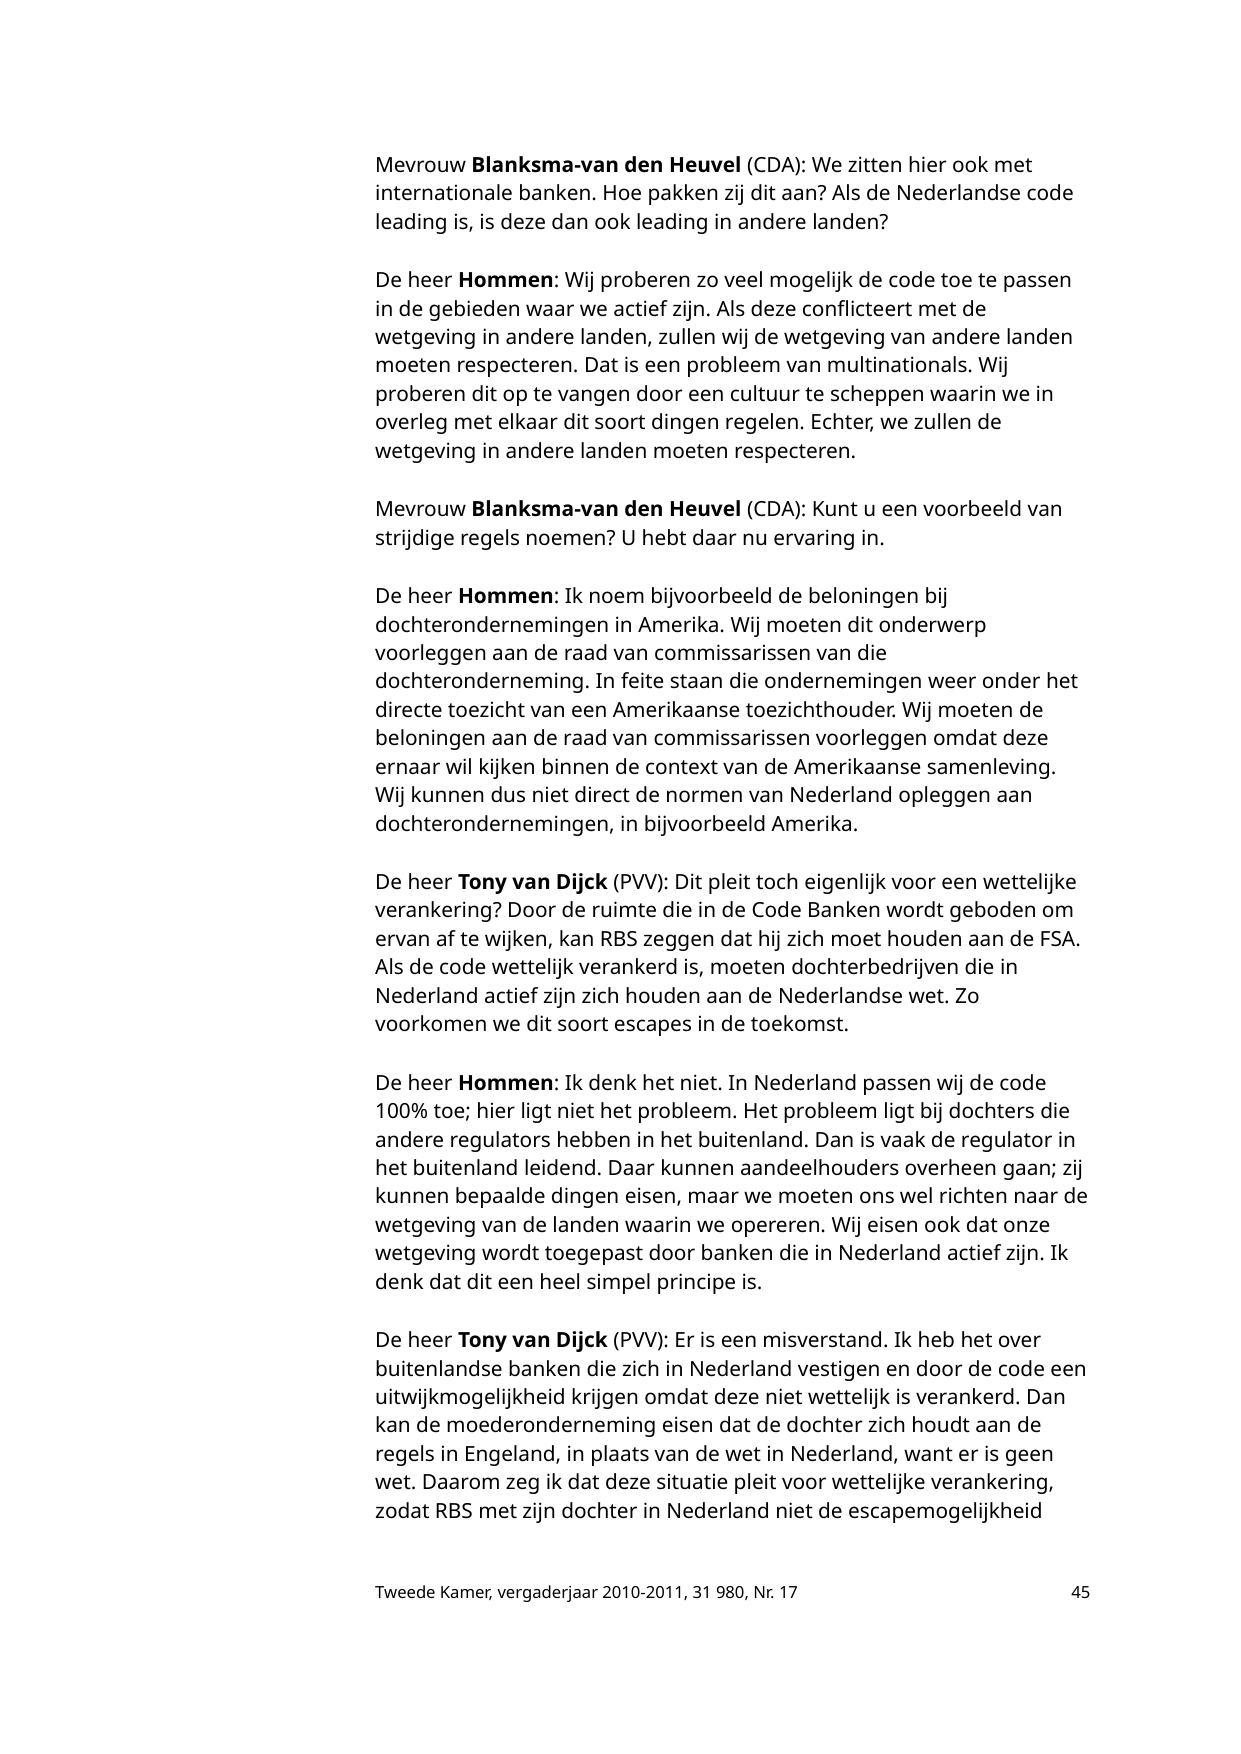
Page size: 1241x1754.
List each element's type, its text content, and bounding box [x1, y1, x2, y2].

text Mevrouw Blanksma-van den Heuvel (CDA): We zitten hier ook met internationale banken. Hoe pakken zij dit aan? Als de Nederlandse code leading is, is deze dan ook leading in andere landen? [375, 150, 1090, 235]
text De heer Hommen: Wij proberen zo veel mogelijk de code toe te passen in de gebieden waar we actief zijn. Als deze conflicteert met de wetgeving in andere landen, zullen wij de wetgeving van andere landen moeten respecteren. Dat is een probleem van multinationals. Wij proberen dit op te vangen door een cultuur te scheppen waarin we in overleg met elkaar dit soort dingen regelen. Echter, we zullen de wetgeving in andere landen moeten respecteren. [375, 265, 1090, 464]
text De heer Hommen: Ik denk het niet. In Nederland passen wij de code 100% toe; hier ligt niet het probleem. Het probleem ligt bij dochters die andere regulators hebben in het buitenland. Dan is vaak de regulator in het buitenland leidend. Daar kunnen aandeelhouders overheen gaan; zij kunnen bepaalde dingen eisen, maar we moeten ons wel richten naar de wetgeving van de landen waarin we opereren. Wij eisen ook dat onze wetgeving wordt toegepast door banken die in Nederland actief zijn. Ik denk dat dit een heel simpel principe is. [375, 1068, 1090, 1295]
text De heer Tony van Dijck (PVV): Dit pleit toch eigenlijk voor een wettelijke verankering? Door de ruimte die in de Code Banken wordt geboden om ervan af te wijken, kan RBS zeggen dat hij zich moet houden aan de FSA. Als de code wettelijk verankerd is, moeten dochterbedrijven die in Nederland actief zijn zich houden aan de Nederlandse wet. Zo voorkomen we dit soort escapes in de toekomst. [375, 867, 1090, 1038]
text De heer Tony van Dijck (PVV): Er is een misverstand. Ik heb het over buitenlandse banken die zich in Nederland vestigen en door de code een uitwijkmogelijkheid krijgen omdat deze niet wettelijk is verankerd. Dan kan de moederonderneming eisen dat de dochter zich houdt aan de regels in Engeland, in plaats van de wet in Nederland, want er is geen wet. Daarom zeg ik dat deze situatie pleit voor wettelijke verankering, zodat RBS met zijn dochter in Nederland niet de escapemogelijkheid [375, 1325, 1090, 1524]
text Mevrouw Blanksma-van den Heuvel (CDA): Kunt u een voorbeeld van strijdige regels noemen? U hebt daar nu ervaring in. [375, 494, 1090, 551]
text De heer Hommen: Ik noem bijvoorbeeld de beloningen bij dochterondernemingen in Amerika. Wij moeten dit onderwerp voorleggen aan de raad van commissarissen van die dochteronderneming. In feite staan die ondernemingen weer onder het directe toezicht van een Amerikaanse toezichthouder. Wij moeten de beloningen aan de raad van commissarissen voorleggen omdat deze ernaar wil kijken binnen de context van de Amerikaanse samenleving. Wij kunnen dus niet direct de normen van Nederland opleggen aan dochterondernemingen, in bijvoorbeeld Amerika. [375, 581, 1090, 837]
